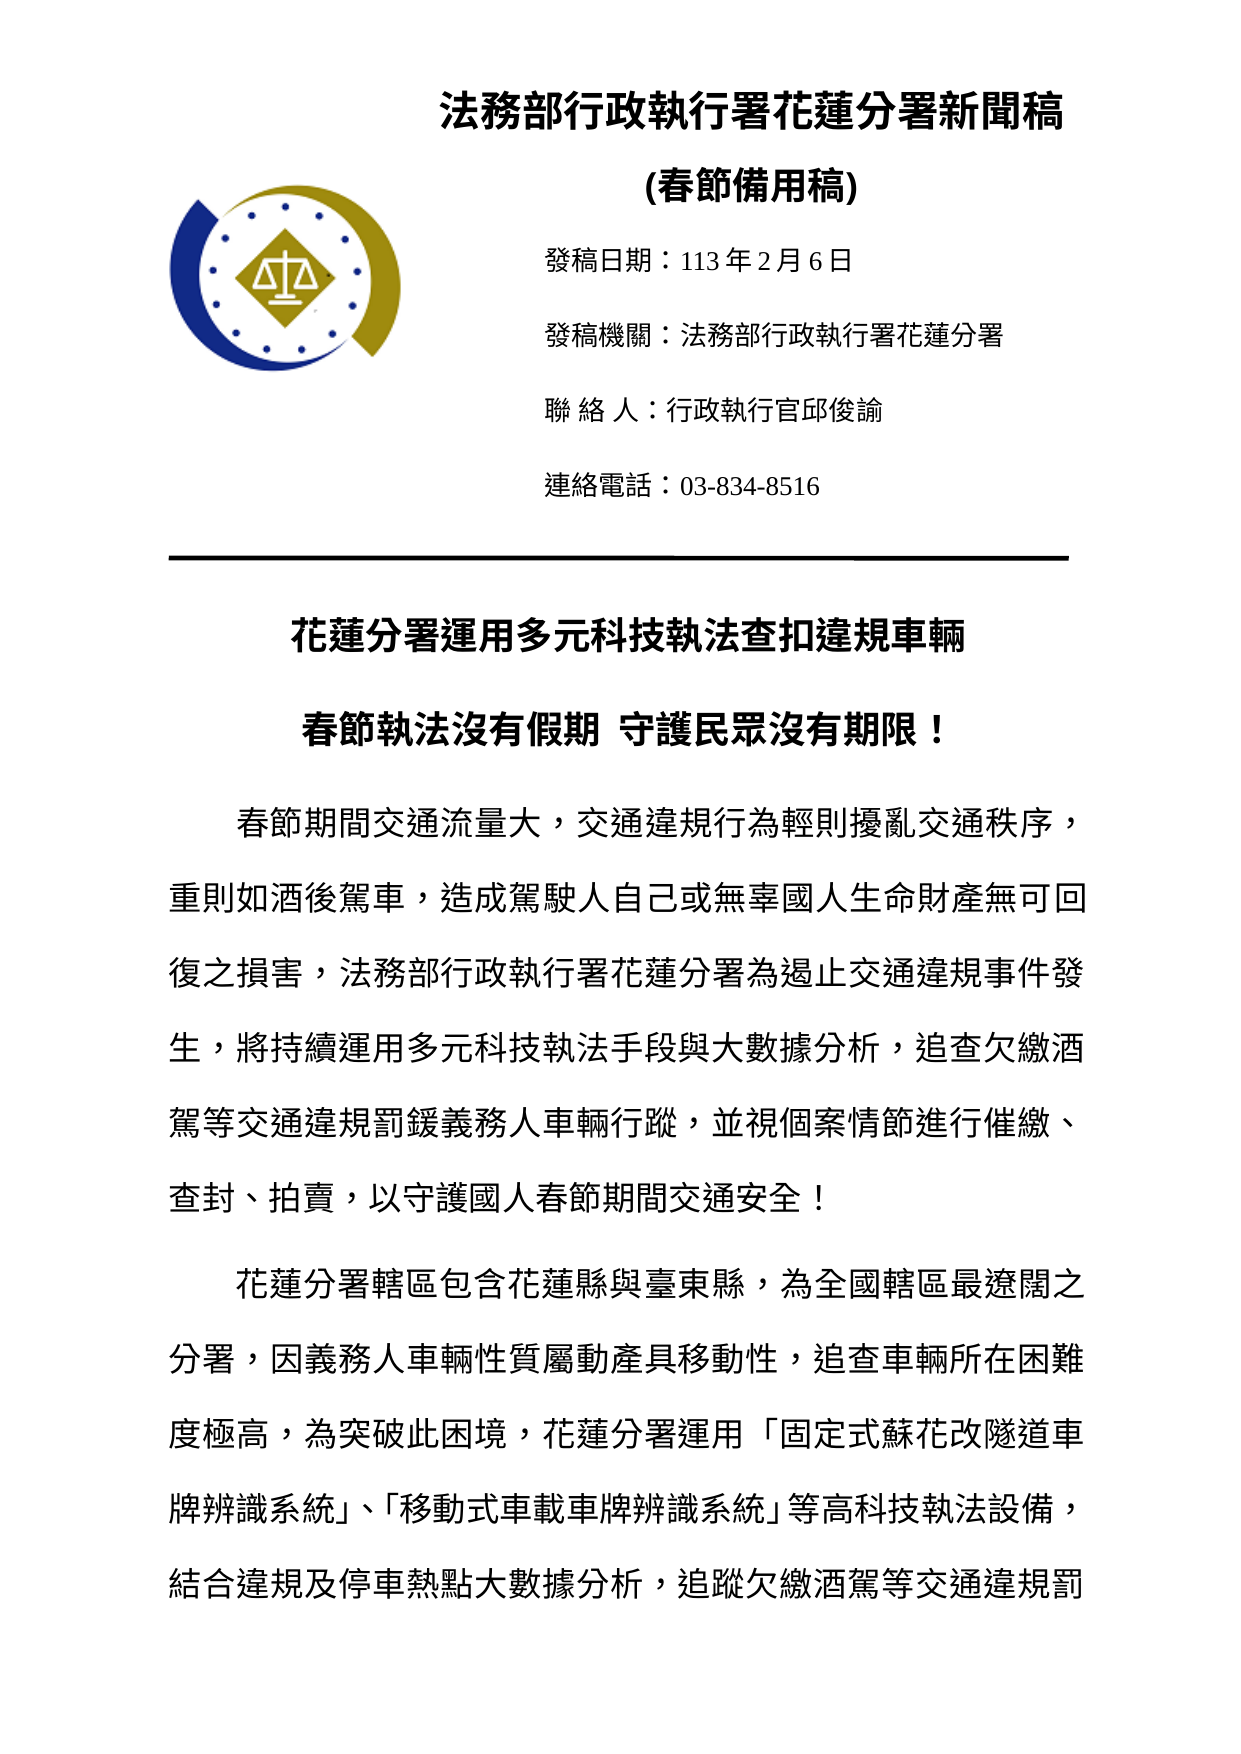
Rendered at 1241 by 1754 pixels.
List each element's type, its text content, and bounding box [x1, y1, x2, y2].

table_header 法務部行政執行署花蓮分署新聞稿 (春節備用稿) 發稿日期：113年2月6日 發稿機關：法務部行政執行署花蓮分署 聯 絡 人：行政執行官邱俊諭 連絡電話：03-834-8516 [406, 71, 1087, 521]
text 春節期間交通流量大，交通違規行為輕則擾亂交通秩序，重則如酒後駕車，造成駕駛人自己或無辜國人生命財產無可回復之損害，法務部行政執行署花蓮分署為遏止交通違規事件發生，將持續運用多元科技執法手段與大數據分析，追查欠繳酒駕等交通違規罰鍰義務人車輛行蹤，並視個案情節進行催繳、查封、拍賣，以守護國人春節期間交通安全！ [169, 783, 1087, 1233]
picture [168, 183, 403, 374]
text 春節執法沒有假期 守護民眾沒有期限！ [169, 689, 1087, 764]
table_header [166, 71, 406, 521]
text 花蓮分署運用多元科技執法查扣違規車輛 [169, 596, 1087, 671]
text 花蓮分署轄區包含花蓮縣與臺東縣，為全國轄區最遼闊之分署，因義務人車輛性質屬動產具移動性，追查車輛所在困難度極高，為突破此困境，花蓮分署運用「固定式蘇花改隧道車牌辨識系統」、「移動式車載車牌辨識系統」等高科技執法設備，結合違規及停車熱點大數據分析，追蹤欠繳酒駕等交通違規罰 [169, 1244, 1087, 1619]
